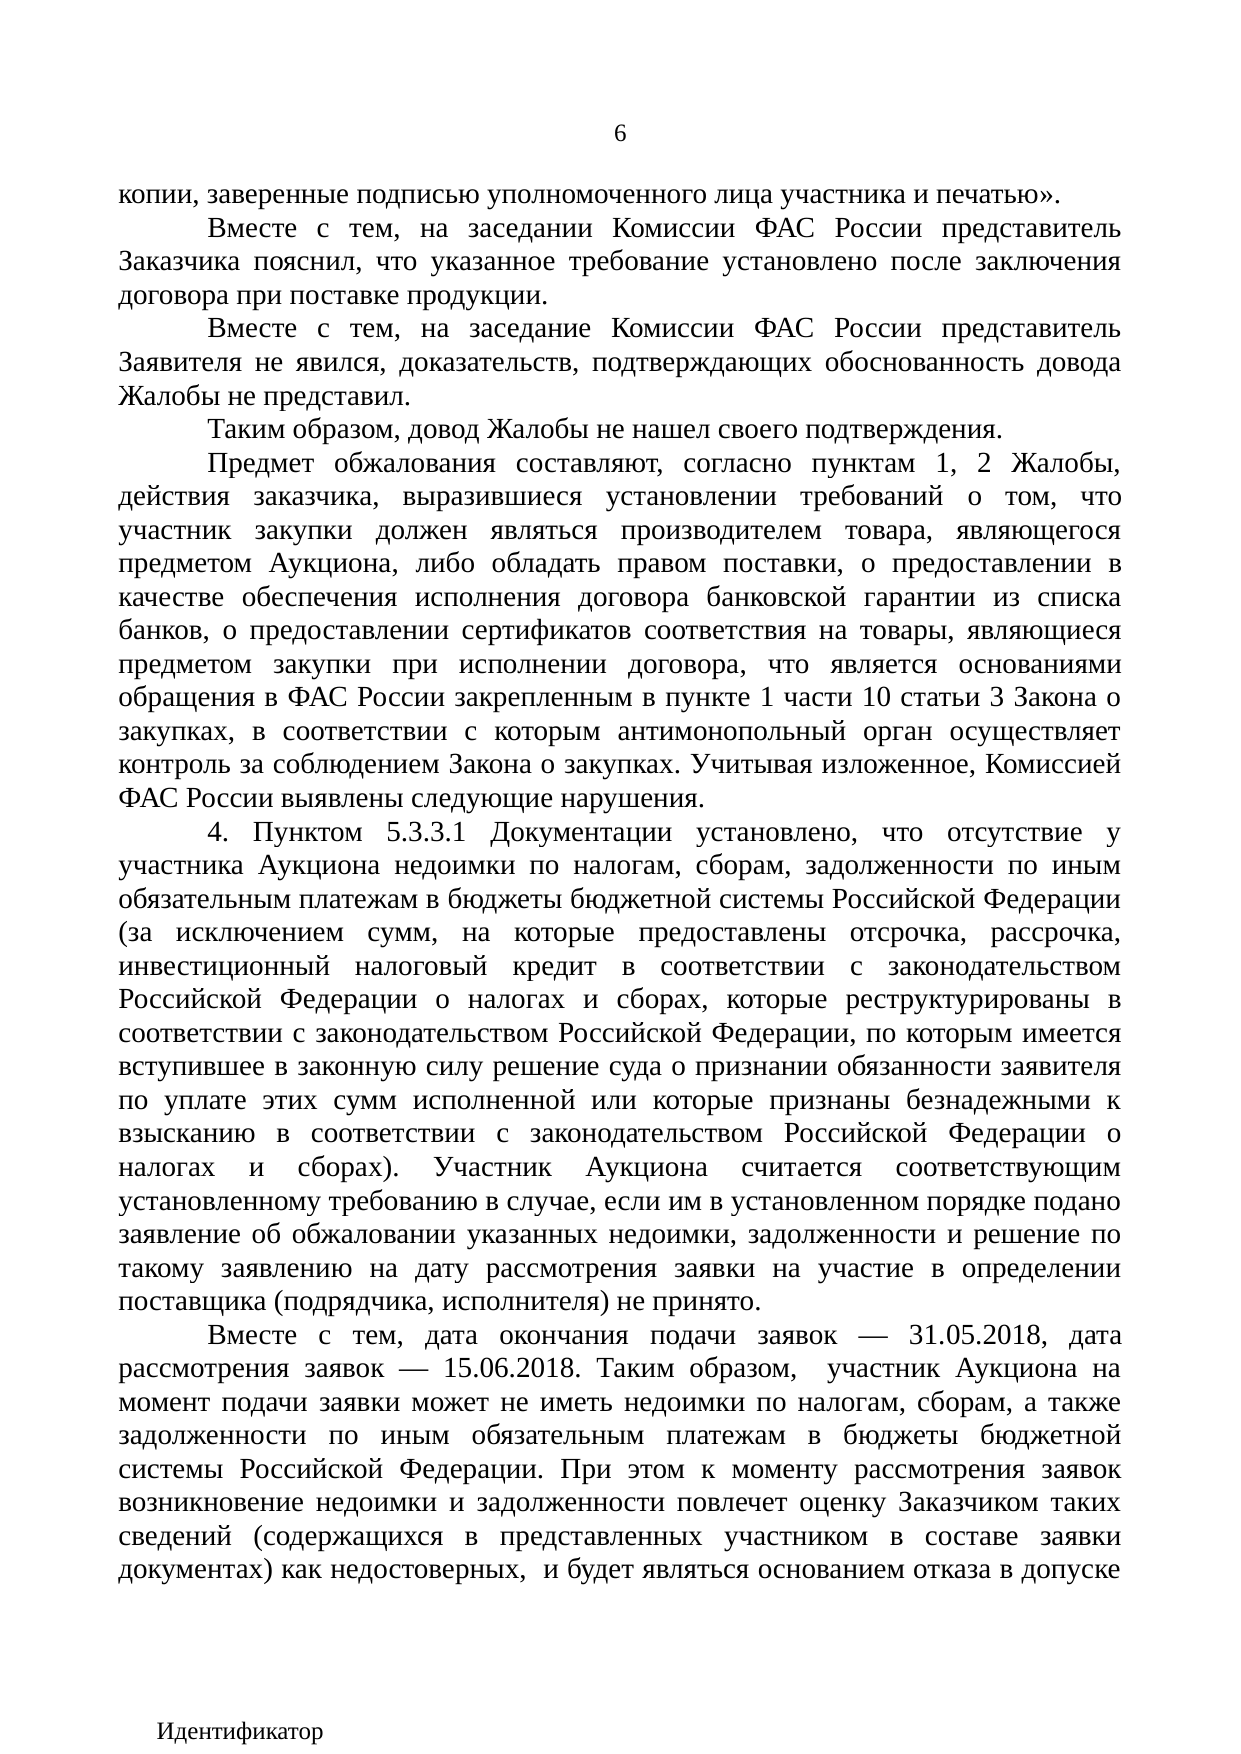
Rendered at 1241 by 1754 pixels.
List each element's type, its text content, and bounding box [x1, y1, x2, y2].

text - копии, заверенные подписью уполномоченного лица участника и печатью». [118, 176, 1122, 210]
text Вместе с тем, на заседание Комиссии ФАС России представитель Заявителя не явился, доказательств, подтверждающих обоснованность довода Жалобы не представил. [118, 311, 1122, 411]
text Таким образом, довод Жалобы не нашел своего подтверждения. [118, 411, 1122, 445]
text Предмет обжалования составляют, согласно пунктам 1, 2 Жалобы, действия заказчика, выразившиеся установлении требований о том, что участник закупки должен являться производителем товара, являющегося предметом Аукциона, либо обладать правом поставки, о предоставлении в качестве обеспечения исполнения договора банковской гарантии из списка банков, о предоставлении сертификатов соответствия на товары, являющиеся предметом закупки при исполнении договора, что является основаниями обращения в ФАС России закрепленным в пункте 1 части 10 статьи 3 Закона о закупках, в соответствии с которым антимонопольный орган осуществляет контроль за соблюдением Закона о закупках. Учитывая изложенное, Комиссией ФАС России выявлены следующие нарушения. [118, 445, 1122, 814]
text 4. Пунктом 5.3.3.1 Документации установлено, что отсутствие у участника Аукциона недоимки по налогам, сборам, задолженности по иным обязательным платежам в бюджеты бюджетной системы Российской Федерации (за исключением сумм, на которые предоставлены отсрочка, рассрочка, инвестиционный налоговый кредит в соответствии с законодательством Российской Федерации о налогах и сборах, которые реструктурированы в соответствии с законодательством Российской Федерации, по которым имеется вступившее в законную силу решение суда о признании обязанности заявителя по уплате этих сумм исполненной или которые признаны безнадежными к взысканию в соответствии с законодательством Российской Федерации о налогах и сборах). Участник Аукциона считается соответствующим установленному требованию в случае, если им в установленном порядке подано заявление об обжаловании указанных недоимки, задолженности и решение по такому заявлению на дату рассмотрения заявки на участие в определении поставщика (подрядчика, исполнителя) не принято. [118, 814, 1122, 1317]
text Вместе с тем, дата окончания подачи заявок — 31.05.2018, дата рассмотрения заявок — 15.06.2018. Таким образом, участник Аукциона на момент подачи заявки может не иметь недоимки по налогам, сборам, а также задолженности по иным обязательным платежам в бюджеты бюджетной системы Российской Федерации. При этом к моменту рассмотрения заявок возникновение недоимки и задолженности повлечет оценку Заказчиком таких сведений (содержащихся в представленных участником в составе заявки документах) как недостоверных, и будет являться основанием отказа в допуске [118, 1317, 1122, 1585]
text Вместе с тем, на заседании Комиссии ФАС России представитель Заказчика пояснил, что указанное требование установлено после заключения договора при поставке продукции. [118, 210, 1122, 311]
